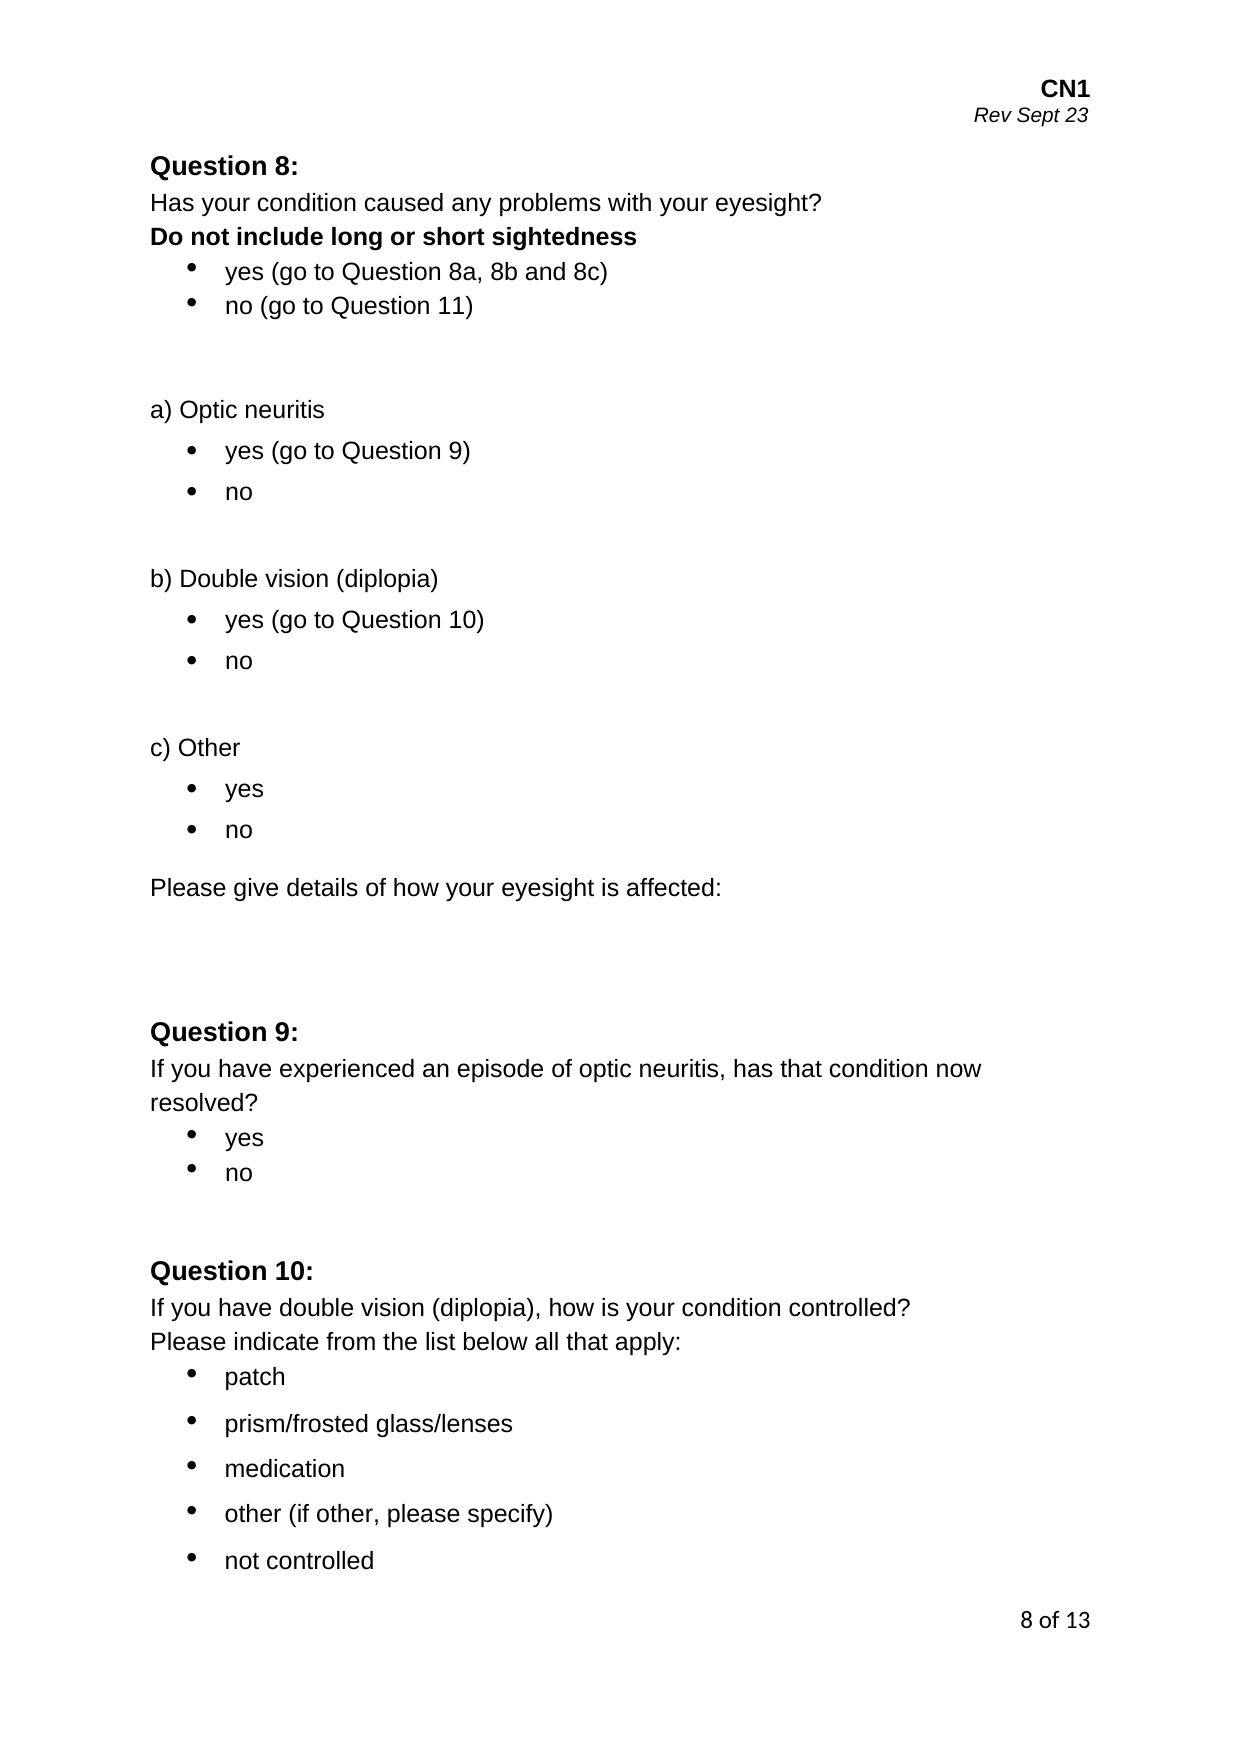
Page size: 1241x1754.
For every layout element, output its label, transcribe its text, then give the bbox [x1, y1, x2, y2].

text Question 10: [150, 1255, 1090, 1287]
text If you have experienced an episode of optic neuritis, has that condition now resolved? [150, 1054, 1090, 1117]
list yes [187, 774, 1090, 803]
text a) Optic neuritis [150, 394, 1090, 423]
list medication [187, 1454, 1090, 1483]
list yes (go to Question 10) [187, 605, 1090, 634]
list no [187, 646, 1090, 675]
text Do not include long or short sightedness [150, 222, 1090, 251]
list no [187, 1157, 1090, 1186]
text Please give details of how your eyesight is affected: [150, 873, 1090, 901]
text Please indicate from the list below all that apply: [150, 1327, 1090, 1356]
text c) Other [150, 732, 1090, 761]
list yes (go to Question 9) [187, 436, 1090, 465]
list no (go to Question 11) [187, 291, 1090, 320]
list prism/frosted glass/lenses [187, 1409, 1090, 1438]
text Question 9: [150, 1016, 1090, 1048]
list patch [187, 1362, 1090, 1391]
list no [187, 477, 1090, 506]
list no [187, 815, 1090, 844]
text Has your condition caused any problems with your eyesight? [150, 187, 1090, 216]
list yes [187, 1123, 1090, 1152]
list other (if other, please specify) [187, 1499, 1090, 1528]
list not controlled [187, 1546, 1090, 1575]
text b) Double vision (diplopia) [150, 563, 1090, 592]
list yes (go to Question 8a, 8b and 8c) [187, 256, 1090, 285]
text Question 8: [150, 150, 1090, 181]
text If you have double vision (diplopia), how is your condition controlled? [150, 1293, 1090, 1322]
